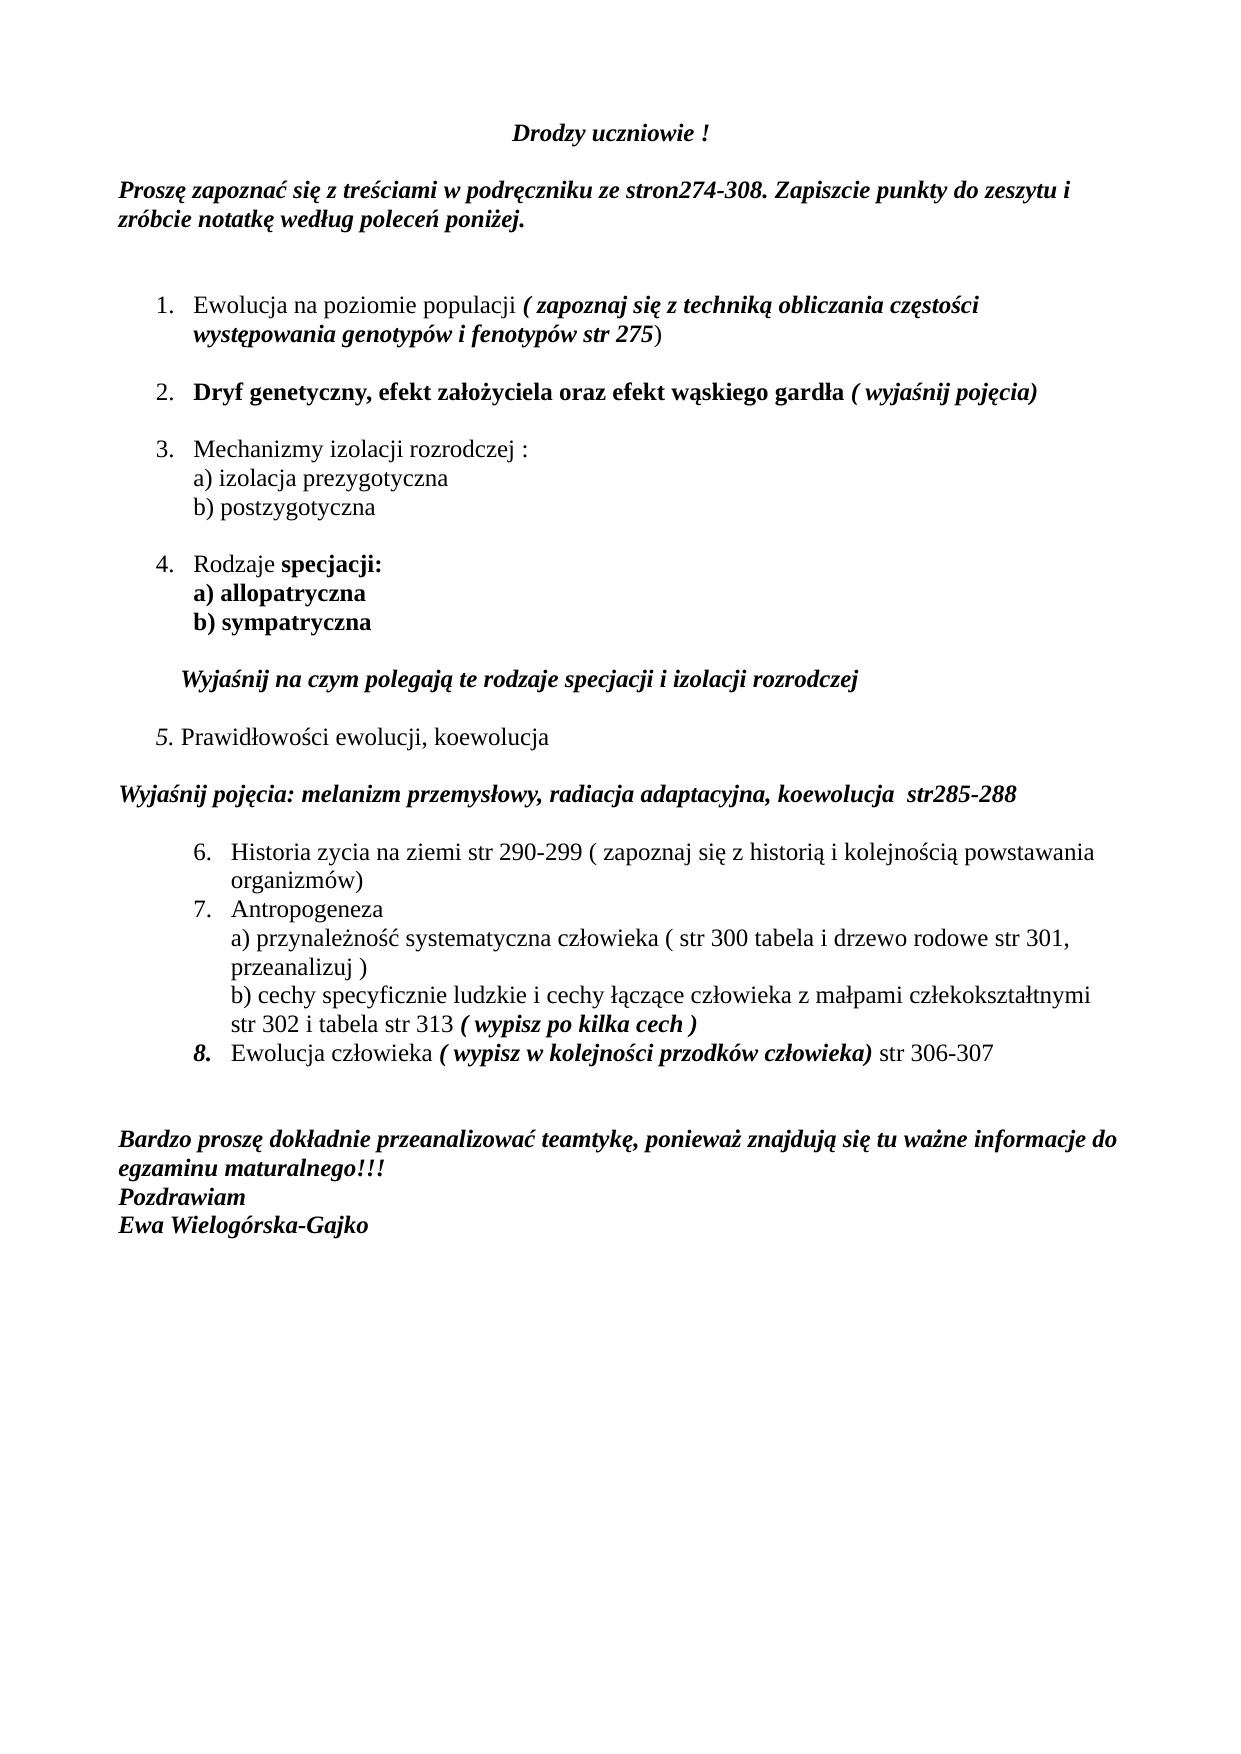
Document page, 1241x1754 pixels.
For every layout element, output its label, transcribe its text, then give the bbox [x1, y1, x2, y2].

list Antropogeneza [193, 894, 1122, 923]
list Rodzaje specjacji: [156, 549, 1122, 578]
list Mechanizmy izolacji rozrodczej : [156, 434, 1122, 463]
list Dryf genetyczny, efekt założyciela oraz efekt wąskiego gardła ( wyjaśnij pojęcia) [156, 377, 1122, 406]
text Wyjaśnij na czym polegają te rodzaje specjacji i izolacji rozrodczej [118, 664, 1122, 693]
text Wyjaśnij pojęcia: melanizm przemysłowy, radiacja adaptacyjna, koewolucja str285-288 [118, 779, 1122, 808]
list b) cechy specyficznie ludzkie i cechy łączące człowieka z małpami człekokształtnymi str 302 i tabela str 313 ( wypisz po kilka cech ) [193, 981, 1122, 1038]
text Drodzy uczniowie ! [118, 118, 1122, 147]
text Ewa Wielogórska-Gajko [118, 1211, 1122, 1239]
list a) izolacja prezygotyczna [156, 463, 1122, 492]
list a) przynależność systematyczna człowieka ( str 300 tabela i drzewo rodowe str 301, przeanalizuj ) [193, 923, 1122, 981]
text Pozdrawiam [118, 1182, 1122, 1211]
list Historia zycia na ziemi str 290-299 ( zapoznaj się z historią i kolejnością powstawania organizmów) [193, 837, 1122, 894]
list Ewolucja człowieka ( wypisz w kolejności przodków człowieka) str 306-307 [193, 1038, 1122, 1067]
list Ewolucja na poziomie populacji ( zapoznaj się z techniką obliczania częstości występowania genotypów i fenotypów str 275) [156, 291, 1122, 348]
list b) postzygotyczna [156, 492, 1122, 521]
list b) sympatryczna [156, 607, 1122, 636]
text Proszę zapoznać się z treściami w podręczniku ze stron274-308. Zapiszcie punkty do zeszytu i zróbcie notatkę według poleceń poniżej. [118, 176, 1122, 233]
text Bardzo proszę dokładnie przeanalizować teamtykę, ponieważ znajdują się tu ważne informacje do egzaminu maturalnego!!! [118, 1124, 1122, 1182]
list a) allopatryczna [156, 578, 1122, 607]
text 5. Prawidłowości ewolucji, koewolucja [118, 722, 1122, 751]
